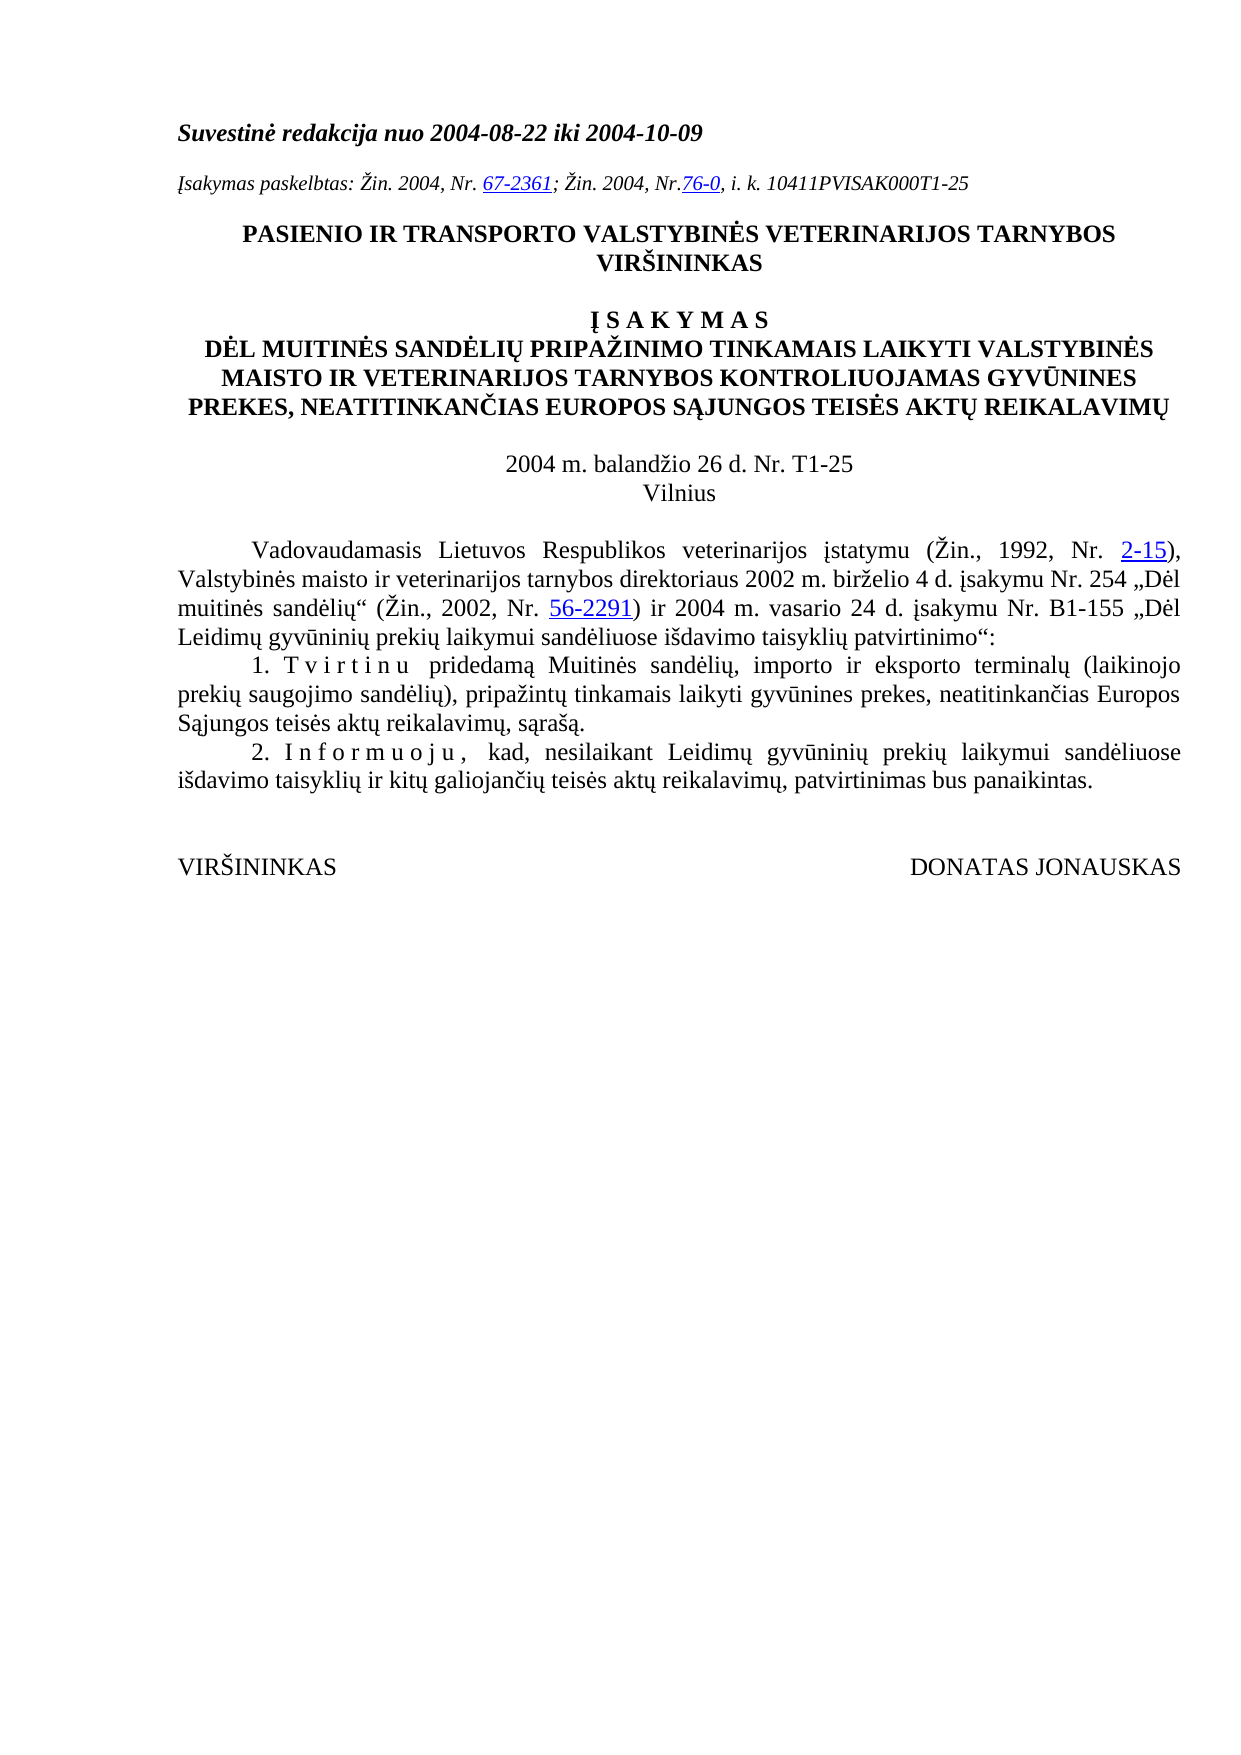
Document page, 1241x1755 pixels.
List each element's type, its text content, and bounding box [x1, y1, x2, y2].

text 2. Informuoju, kad, nesilaikant Leidimų gyvūninių prekių laikymui sandėliuose išdavimo taisyklių ir kitų galiojančių teisės aktų reikalavimų, patvirtinimas bus panaikintas. [177, 737, 1181, 794]
text DĖL MUITINĖS SANDĖLIŲ PRIPAŽINIMO TINKAMAIS LAIKYTI VALSTYBINĖS MAISTO IR VETERINARIJOS TARNYBOS KONTROLIUOJAMAS GYVŪNINES PREKES, NEATITINKANČIAS EUROPOS SĄJUNGOS TEISĖS AKTŲ REIKALAVIMŲ [177, 334, 1181, 420]
text Suvestinė redakcija nuo 2004-08-22 iki 2004-10-09 [177, 118, 1181, 147]
text Į S A K Y M A S [177, 305, 1181, 334]
text VIRŠININKAS DONATAS JONAUSKAS [177, 852, 1181, 880]
text Vadovaudamasis Lietuvos Respublikos veterinarijos įstatymu (Žin., 1992, Nr. 2-15), Valstybinės maisto ir veterinarijos tarnybos direktoriaus 2002 m. birželio 4 d. įsakymu Nr. 254 „Dėl muitinės sandėlių“ (Žin., 2002, Nr. 56-2291) ir 2004 m. vasario 24 d. įsakymu Nr. B1-155 „Dėl Leidimų gyvūninių prekių laikymui sandėliuose išdavimo taisyklių patvirtinimo“: [177, 535, 1181, 650]
text 2004 m. balandžio 26 d. Nr. T1-25 [177, 449, 1181, 478]
text 1. Tvirtinu pridedamą Muitinės sandėlių, importo ir eksporto terminalų (laikinojo prekių saugojimo sandėlių), pripažintų tinkamais laikyti gyvūnines prekes, neatitinkančias Europos Sąjungos teisės aktų reikalavimų, sąrašą. [177, 650, 1181, 737]
text PASIENIO IR TRANSPORTO VALSTYBINĖS VETERINARIJOS TARNYBOS VIRŠININKAS [177, 219, 1181, 277]
text Įsakymas paskelbtas: Žin. 2004, Nr. 67-2361; Žin. 2004, Nr.76-0, i. k. 10411PVISAK000T1-25 [177, 171, 1181, 195]
text Vilnius [177, 478, 1181, 507]
